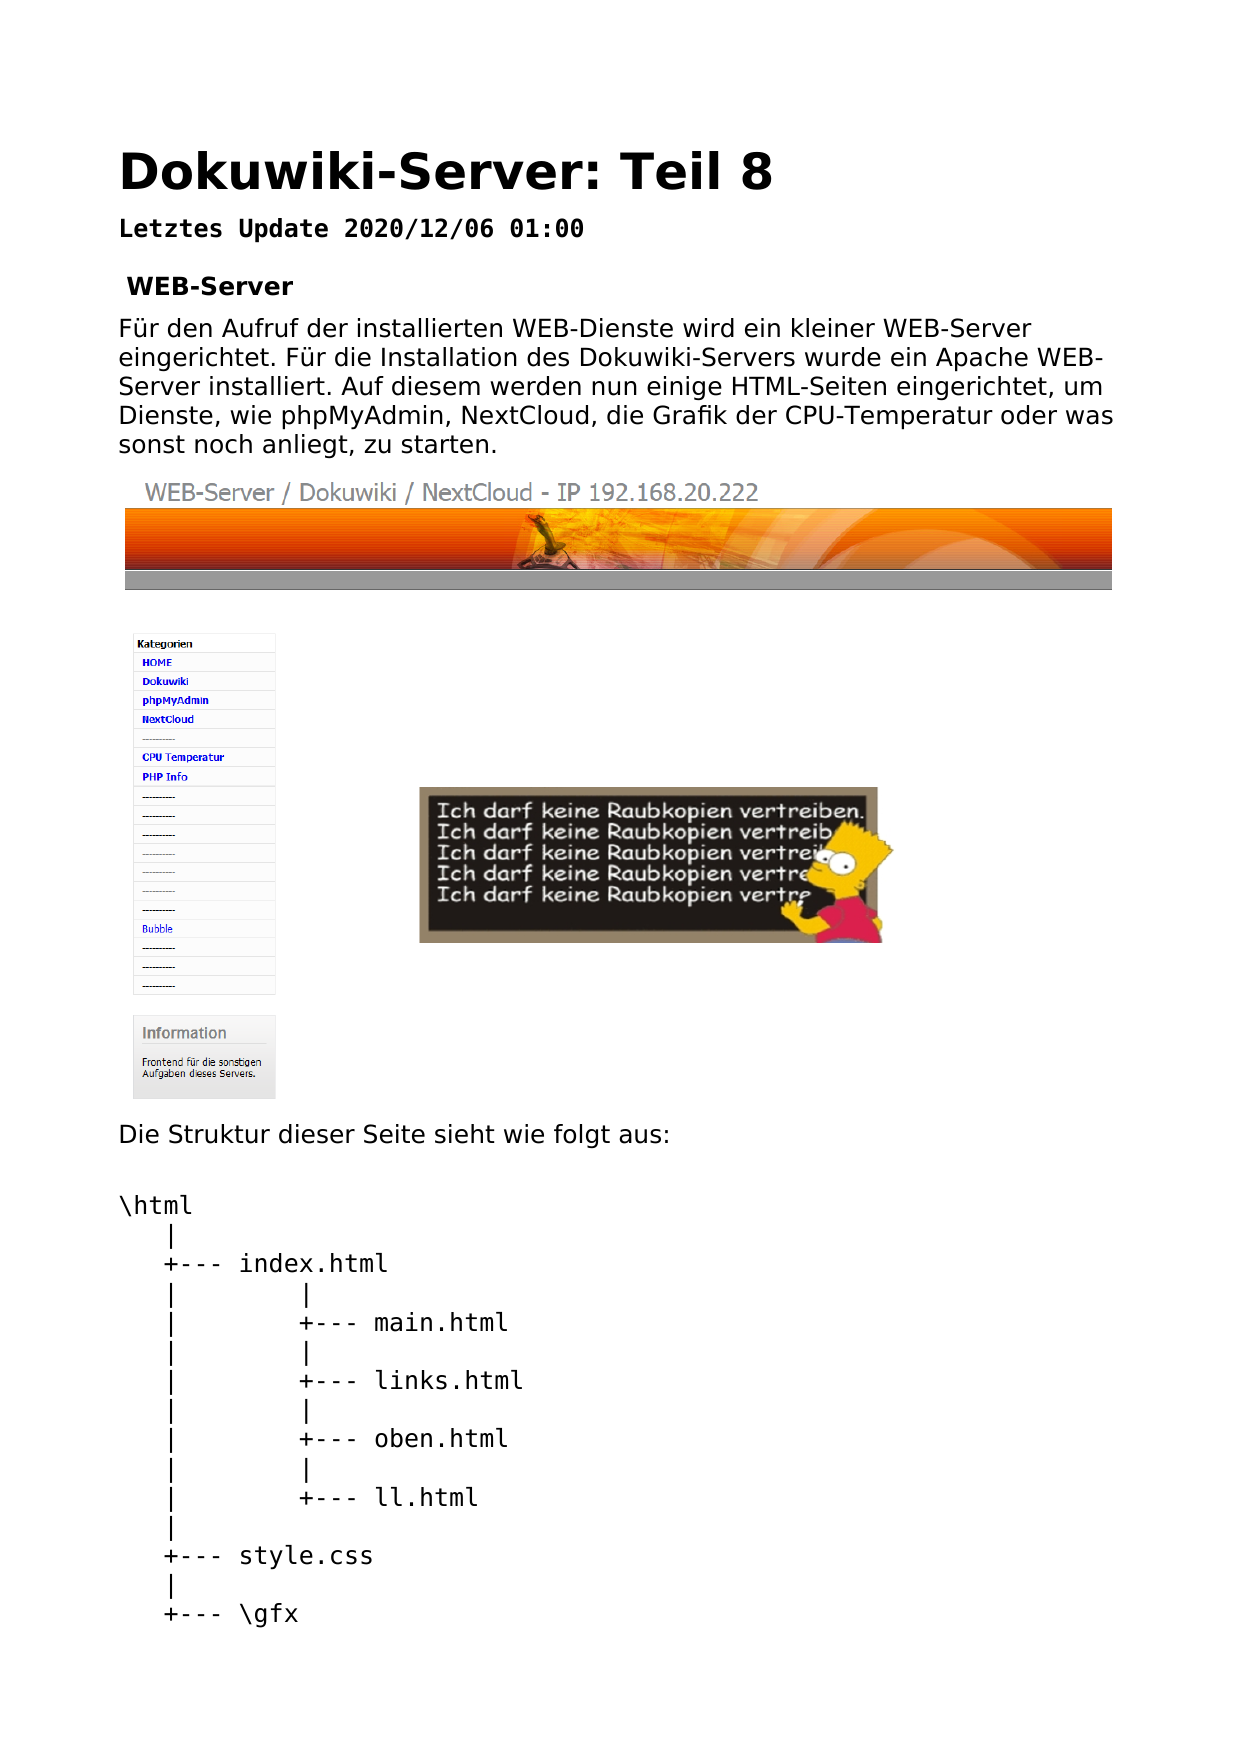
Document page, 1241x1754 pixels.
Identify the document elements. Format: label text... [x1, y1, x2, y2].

text Die Struktur dieser Seite sieht wie folgt aus: [118, 1121, 1122, 1150]
subtitle Dokuwiki-Server: Teil 8 [118, 143, 1122, 201]
picture [118, 472, 1123, 1108]
text Letztes Update 2020/12/06 01:00 WEB-Server [118, 214, 1122, 301]
text Für den Aufruf der installierten WEB-Dienste wird ein kleiner WEB-Server eingerichtet. Für die Installation des Dokuwiki-Servers wurde ein Apache WEB-Server installiert. Auf diesem werden nun einige HTML-Seiten eingerichtet, um Dienste, wie phpMyAdmin, NextCloud, die Grafik der CPU-Temperatur oder was sonst noch anliegt, zu starten. [118, 314, 1122, 460]
text \html | +--- index.html | | | +--- main.html | | | +--- links.html | | | +--- oben.html | | | +--- ll.html | +--- style.css | +--- \gfx [118, 1162, 1122, 1629]
